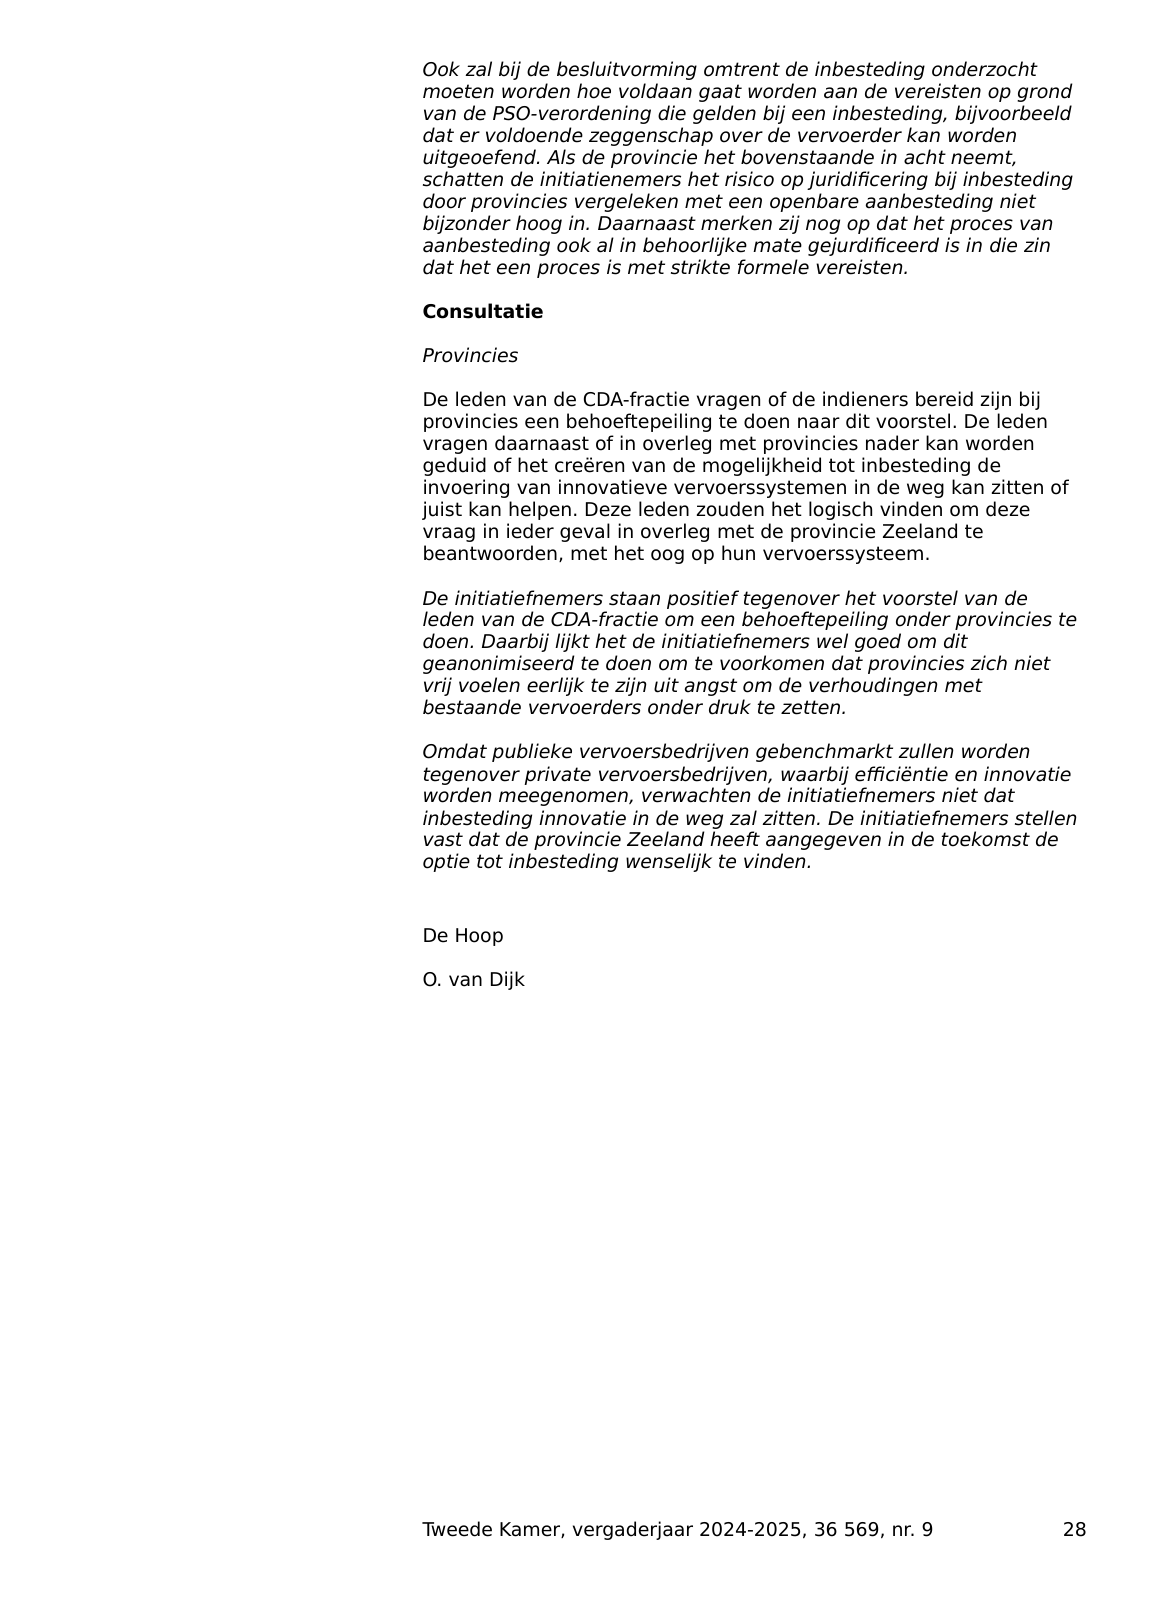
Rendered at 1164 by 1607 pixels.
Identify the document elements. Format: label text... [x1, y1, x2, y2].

text De leden van de CDA-fractie vragen of de indieners bereid zijn bij provincies een behoeftepeiling te doen naar dit voorstel. De leden vragen daarnaast of in overleg met provincies nader kan worden geduid of het creëren van de mogelijkheid tot inbesteding de invoering van innovatieve vervoerssystemen in de weg kan zitten of juist kan helpen. Deze leden zouden het logisch vinden om deze vraag in ieder geval in overleg met de provincie Zeeland te beantwoorden, met het oog op hun vervoerssysteem. [422, 389, 1087, 565]
text Ook zal bij de besluitvorming omtrent de inbesteding onderzocht moeten worden hoe voldaan gaat worden aan de vereisten op grond van de PSO-verordening die gelden bij een inbesteding, bijvoorbeeld dat er voldoende zeggenschap over de vervoerder kan worden uitgeoefend. Als de provincie het bovenstaande in acht neemt, schatten de initiatienemers het risico op juridificering bij inbesteding door provincies vergeleken met een openbare aanbesteding niet bijzonder hoog in. Daarnaast merken zij nog op dat het proces van aanbesteding ook al in behoorlijke mate gejurdificeerd is in die zin dat het een proces is met strikte formele vereisten. [422, 59, 1087, 279]
subtitle Consultatie [422, 301, 1087, 323]
text De initiatiefnemers staan positief tegenover het voorstel van de leden van de CDA-fractie om een behoeftepeiling onder provincies te doen. Daarbij lijkt het de initiatiefnemers wel goed om dit geanonimiseerd te doen om te voorkomen dat provincies zich niet vrij voelen eerlijk te zijn uit angst om de verhoudingen met bestaande vervoerders onder druk te zetten. [422, 587, 1087, 719]
text Omdat publieke vervoersbedrijven gebenchmarkt zullen worden tegenover private vervoersbedrijven, waarbij efficiëntie en innovatie worden meegenomen, verwachten de initiatiefnemers niet dat inbesteding innovatie in de weg zal zitten. De initiatiefnemers stellen vast dat de provincie Zeeland heeft aangegeven in de toekomst de optie tot inbesteding wenselijk te vinden. [422, 741, 1087, 873]
text De Hoop O. van Dijk [422, 903, 1087, 991]
subtitle Provincies [422, 345, 1087, 367]
